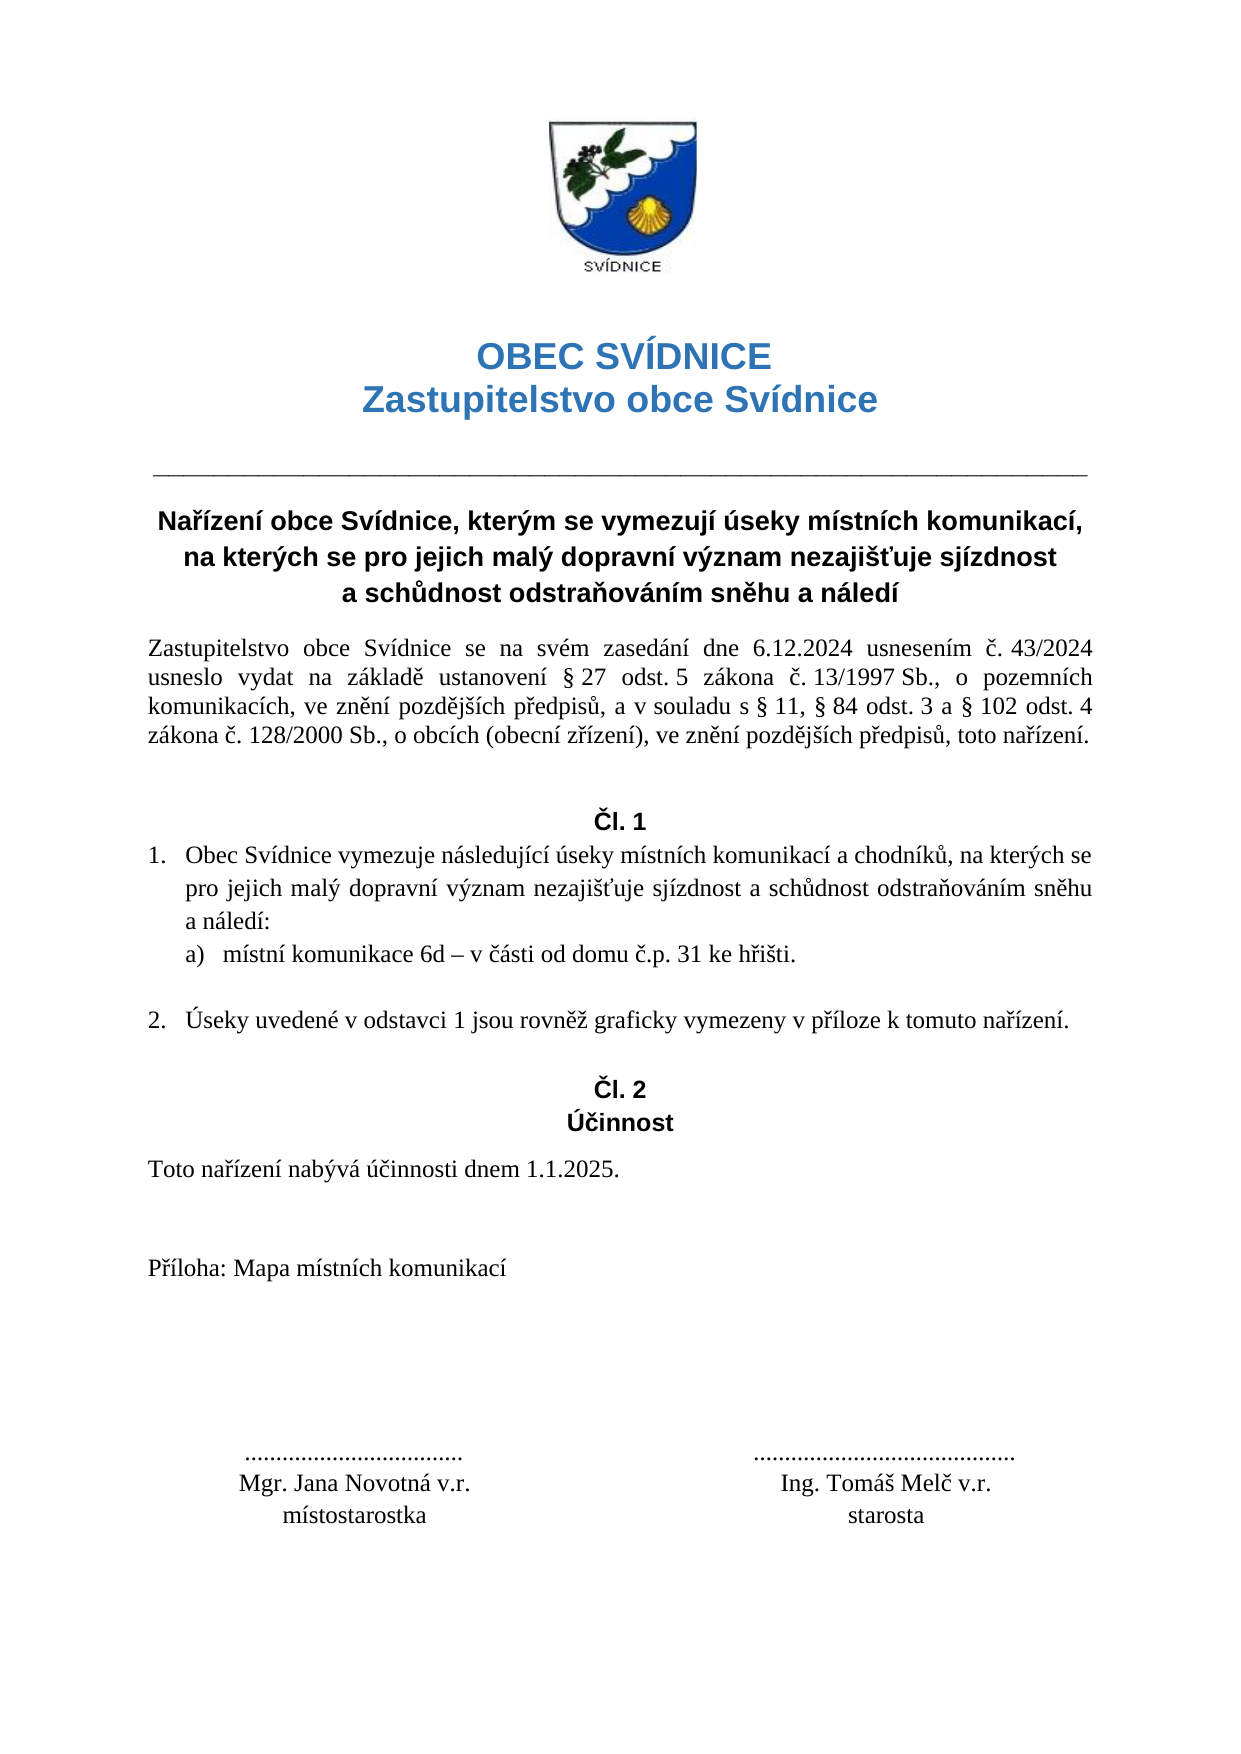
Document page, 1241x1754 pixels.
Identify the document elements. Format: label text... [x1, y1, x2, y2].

list místní komunikace 6d – v části od domu č.p. 31 ke hřišti. [185, 939, 1093, 968]
list Úseky uvedené v odstavci 1 jsou rovněž graficky vymezeny v příloze k tomuto nařízení. [148, 1005, 1093, 1034]
text Toto nařízení nabývá účinnosti dnem 1.1.2025. [148, 1154, 1093, 1183]
text místostarostka starosta [148, 1500, 1093, 1529]
text Účinnost [148, 1108, 1093, 1137]
list Obec Svídnice vymezuje následující úseky místních komunikací a chodníků, na kterých se pro jejich malý dopravní význam nezajišťuje sjízdnost a schůdnost odstraňováním sněhu a náledí: [148, 840, 1093, 934]
text Zastupitelstvo obce Svídnice [148, 378, 1093, 421]
text Čl. 2 [148, 1075, 1093, 1104]
text Příloha: Mapa místních komunikací [148, 1253, 1093, 1282]
text Zastupitelstvo obce Svídnice se na svém zasedání dne 6.12.2024 usnesením č. 43/2024 usneslo vydat na základě ustanovení § 27 odst. 5 zákona č. 13/1997 Sb., o pozemních komunikacích, ve znění pozdějších předpisů, a v souladu s § 11, § 84 odst. 3 a § 102 odst. 4 zákona č. 128/2000 Sb., o obcích (obecní zřízení), ve znění pozdějších předpisů, toto nařízení. [148, 633, 1093, 748]
text Nařízení obce Svídnice, kterým se vymezují úseky místních komunikací, na kterých se pro jejich malý dopravní význam nezajišťuje sjízdnost a schůdnost odstraňováním sněhu a náledí [148, 505, 1093, 608]
subtitle OBEC SVÍDNICE [148, 334, 1093, 378]
text Čl. 1 [148, 807, 1093, 836]
text ______________________________________________________________ [148, 448, 1093, 479]
text ................................... .......................................... [148, 1437, 1093, 1466]
text Mgr. Jana Novotná v.r. Ing. Tomáš Melč v.r. [148, 1468, 1093, 1497]
